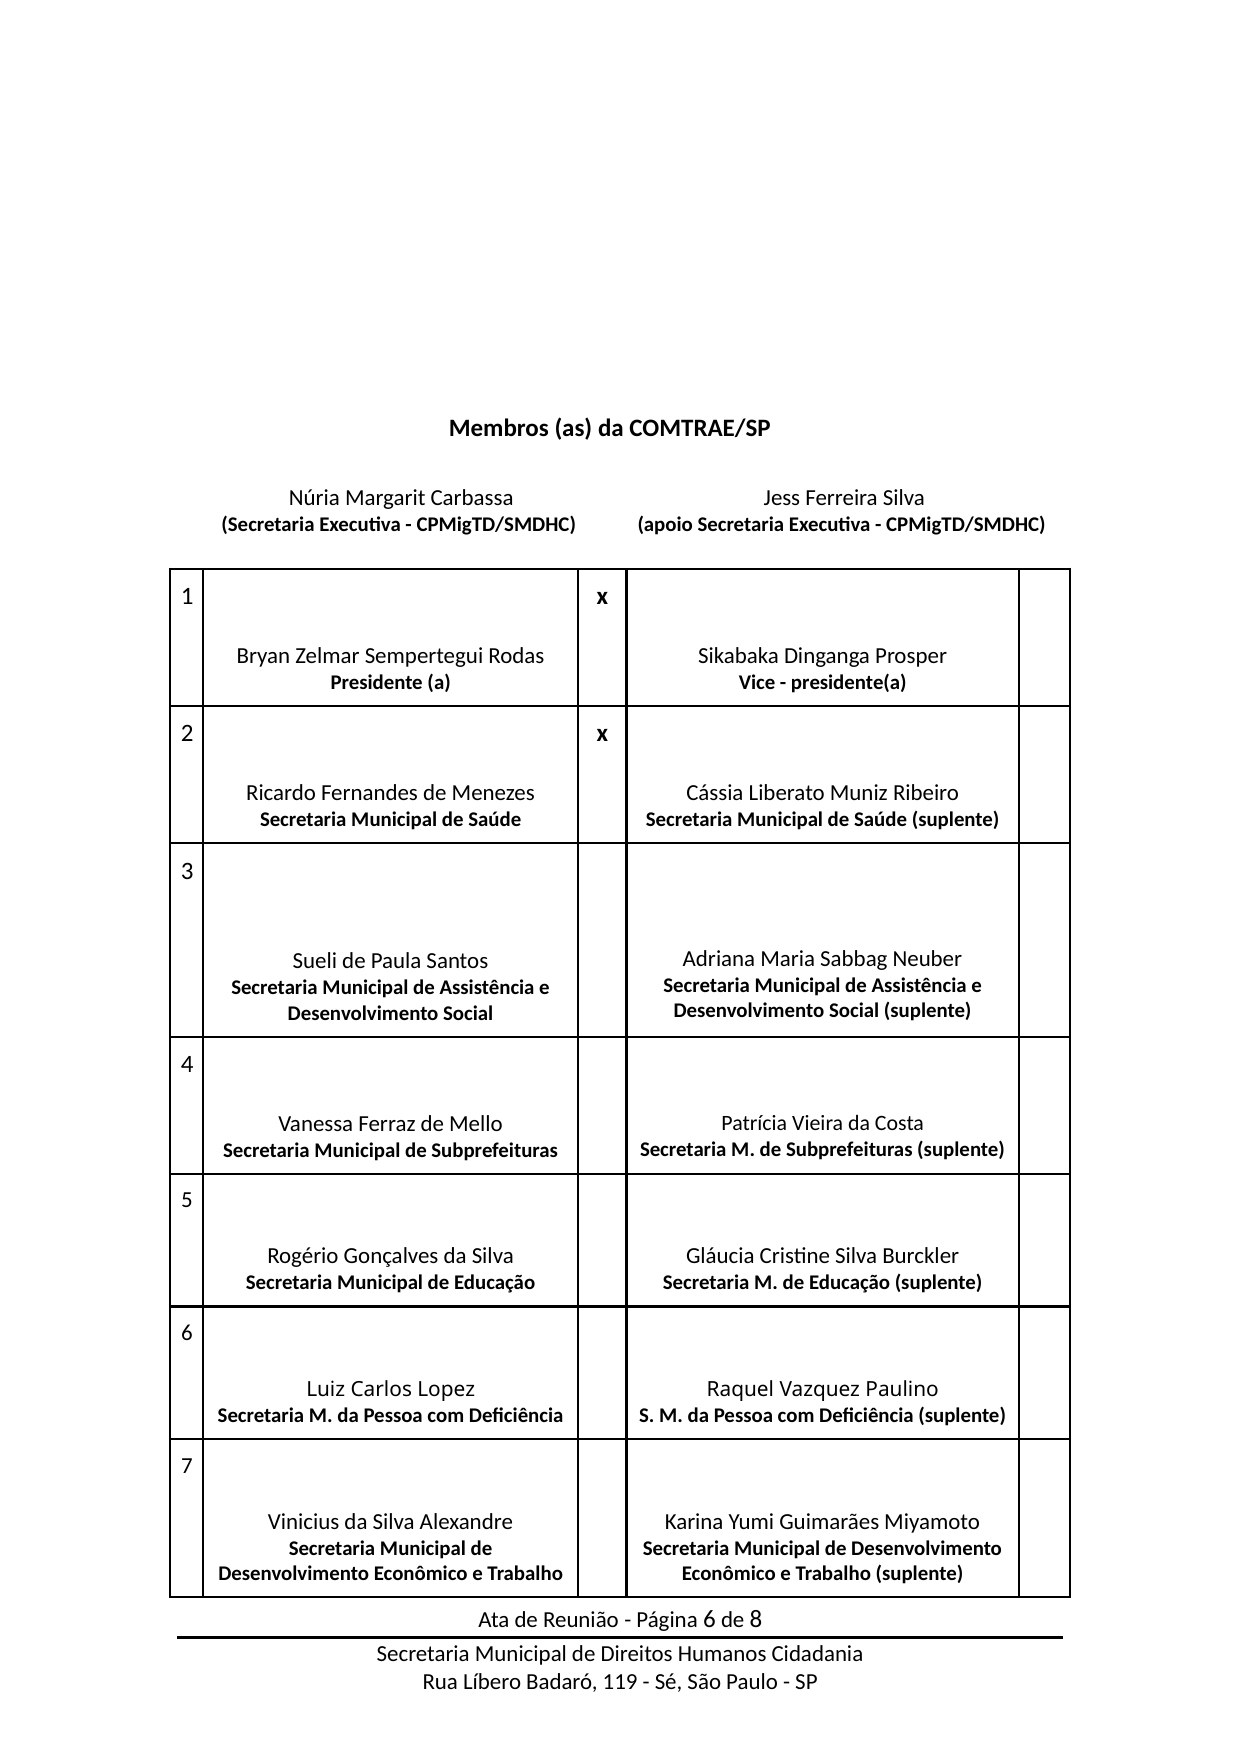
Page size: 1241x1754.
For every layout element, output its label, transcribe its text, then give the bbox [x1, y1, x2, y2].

table_cell [1020, 707, 1069, 842]
table_cell Karina Yumi Guimarães Miyamoto Secretaria Municipal de Desenvolvimento Econômico e Trabalho (suplente) [628, 1440, 1018, 1596]
table_cell Patrícia Vieira da Costa Secretaria M. de Subprefeituras (suplente) [628, 1038, 1018, 1173]
table_header Bryan Zelmar Sempertegui Rodas Presidente (a) [204, 570, 577, 705]
table_header [1020, 570, 1069, 705]
table_cell Ricardo Fernandes de Menezes Secretaria Municipal de Saúde [204, 707, 577, 842]
table_cell Rogério Gonçalves da Silva Secretaria Municipal de Educação [204, 1175, 577, 1305]
text Membros (as) da COMTRAE/SP [177, 412, 1042, 442]
table_cell [1020, 1440, 1069, 1596]
table_header x [579, 570, 625, 705]
table_header Jess Ferreira Silva (apoio Secretaria Executiva - CPMigTD/SMDHC) [620, 473, 1063, 547]
table_cell Adriana Maria Sabbag Neuber Secretaria Municipal de Assistência e Desenvolvimento Social (suplente) [628, 844, 1018, 1036]
table_cell [579, 1440, 625, 1596]
table_cell [579, 1175, 625, 1305]
table_cell Vanessa Ferraz de Mello Secretaria Municipal de Subprefeituras [204, 1038, 577, 1173]
table_cell x [579, 707, 625, 842]
table_cell [1020, 844, 1069, 1036]
table_cell 4 [171, 1038, 202, 1173]
table_cell [1020, 1308, 1069, 1438]
table_cell Vinicius da Silva Alexandre Secretaria Municipal de Desenvolvimento Econômico e Trabalho [204, 1440, 577, 1596]
table_cell [579, 844, 625, 1036]
table_cell 7 [171, 1440, 202, 1596]
table_cell 5 [171, 1175, 202, 1305]
table_cell [1020, 1175, 1069, 1305]
table_cell [579, 1038, 625, 1173]
table_cell Raquel Vazquez Paulino S. M. da Pessoa com Deficiência (suplente) [628, 1308, 1018, 1438]
table_cell Cássia Liberato Muniz Ribeiro Secretaria Municipal de Saúde (suplente) [628, 707, 1018, 842]
table_header 1 [171, 570, 202, 705]
table_cell 2 [171, 707, 202, 842]
table_cell 3 [171, 844, 202, 1036]
table_cell [1020, 1038, 1069, 1173]
table_cell 6 [171, 1308, 202, 1438]
table_header Núria Margarit Carbassa (Secretaria Executiva - CPMigTD/SMDHC) [177, 473, 620, 547]
table_cell Luiz Carlos Lopez Secretaria M. da Pessoa com Deficiência [204, 1308, 577, 1438]
table_cell [579, 1308, 625, 1438]
table_cell Sueli de Paula Santos Secretaria Municipal de Assistência e Desenvolvimento Social [204, 844, 577, 1036]
table_cell Gláucia Cristine Silva Burckler Secretaria M. de Educação (suplente) [628, 1175, 1018, 1305]
table_header Sikabaka Dinganga Prosper Vice - presidente(a) [628, 570, 1018, 705]
